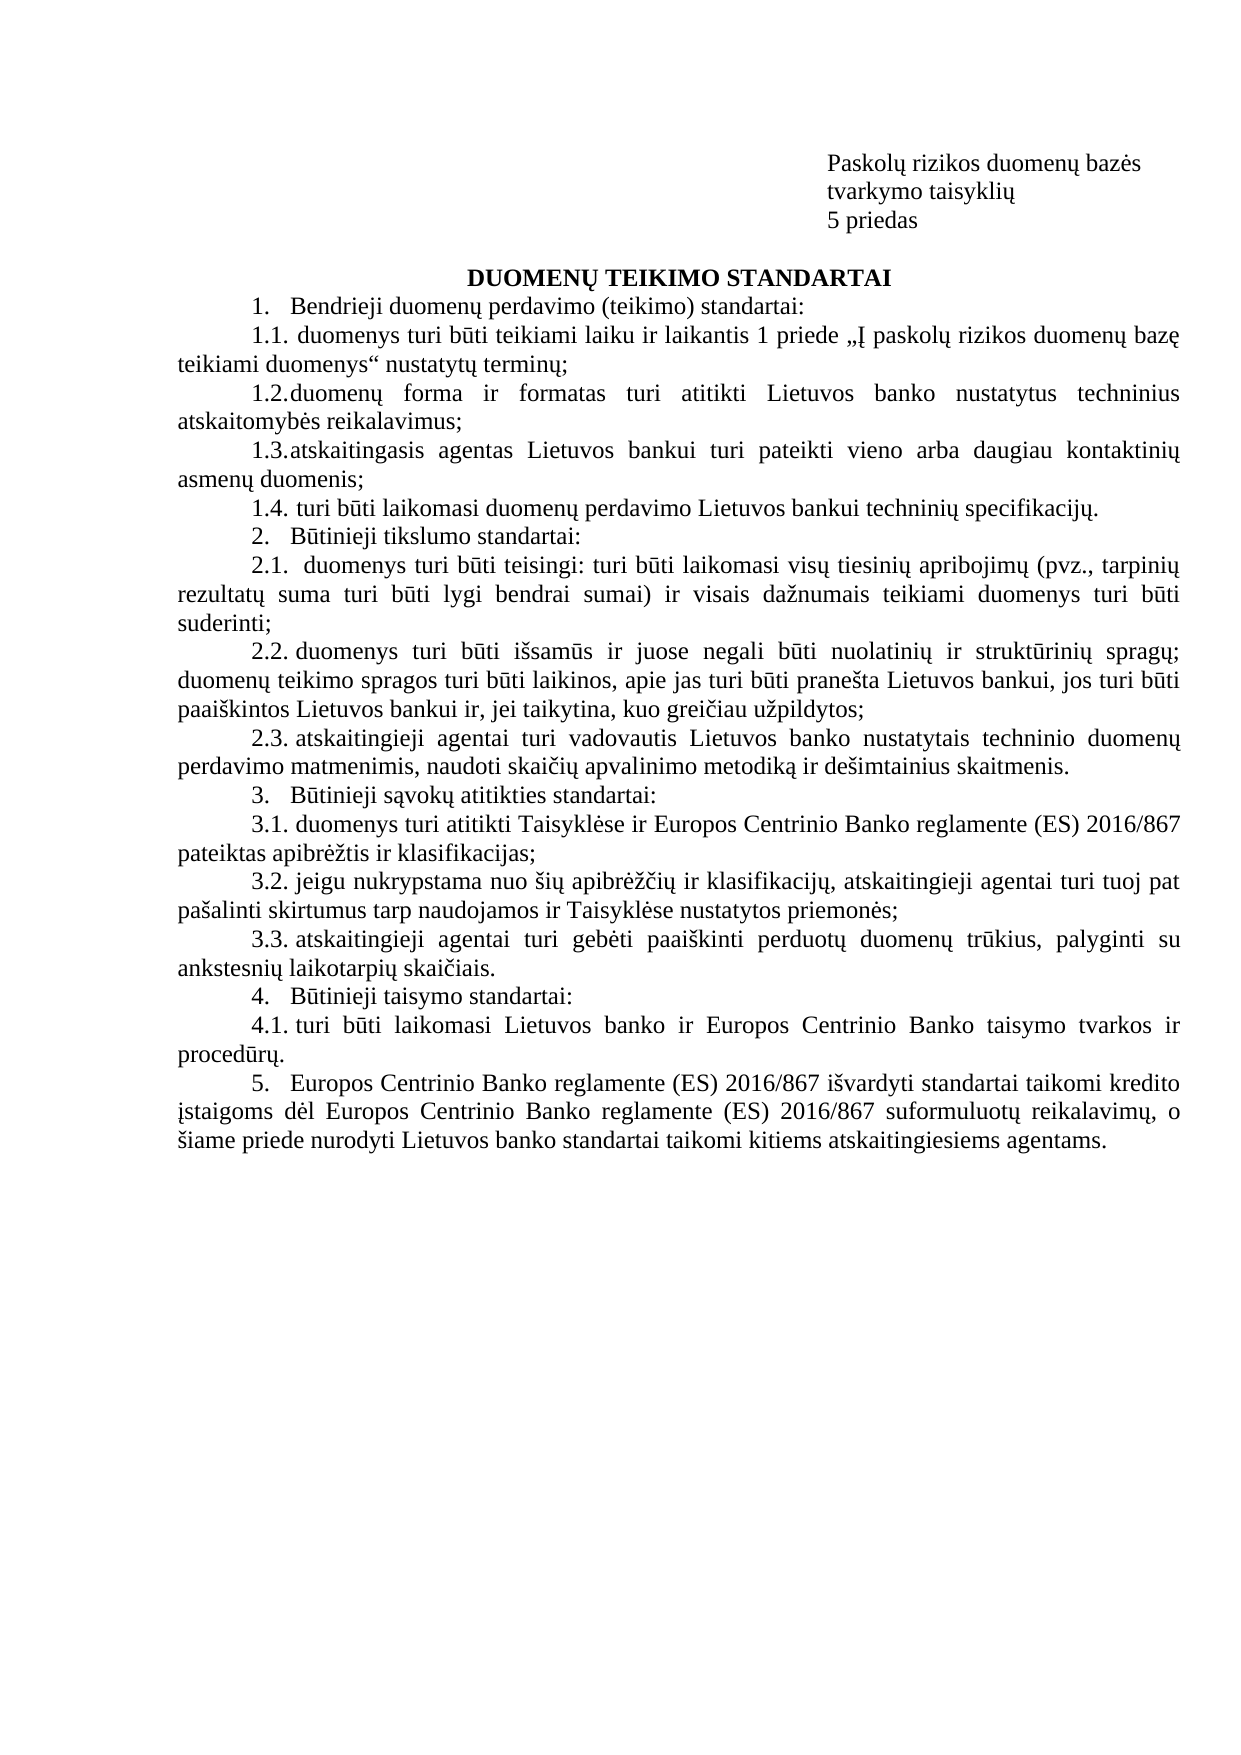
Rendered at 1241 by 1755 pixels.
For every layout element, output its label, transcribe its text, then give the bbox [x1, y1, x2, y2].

text 5. Europos Centrinio Banko reglamente (ES) 2016/867 išvardyti standartai taikomi kredito įstaigoms dėl Europos Centrinio Banko reglamente (ES) 2016/867 suformuluotų reikalavimų, o šiame priede nurodyti Lietuvos banko standartai taikomi kitiems atskaitingiesiems agentams. [177, 1068, 1181, 1154]
text 4. Būtinieji taisymo standartai: [177, 981, 1181, 1010]
text 4.1. turi būti laikomasi Lietuvos banko ir Europos Centrinio Banko taisymo tvarkos ir procedūrų. [177, 1010, 1181, 1068]
text 2.2. duomenys turi būti išsamūs ir juose negali būti nuolatinių ir struktūrinių spragų; duomenų teikimo spragos turi būti laikinos, apie jas turi būti pranešta Lietuvos bankui, jos turi būti paaiškintos Lietuvos bankui ir, jei taikytina, kuo greičiau užpildytos; [177, 636, 1181, 723]
text 3.3. atskaitingieji agentai turi gebėti paaiškinti perduotų duomenų trūkius, palyginti su ankstesnių laikotarpių skaičiais. [177, 924, 1181, 981]
text 5 priedas [827, 205, 1181, 234]
text 3.2. jeigu nukrypstama nuo šių apibrėžčių ir klasifikacijų, atskaitingieji agentai turi tuoj pat pašalinti skirtumus tarp naudojamos ir Taisyklėse nustatytos priemonės; [177, 866, 1181, 924]
text tvarkymo taisyklių [827, 176, 1181, 205]
text Paskolų rizikos duomenų bazės [827, 148, 1181, 176]
text 3.1. duomenys turi atitikti Taisyklėse ir Europos Centrinio Banko reglamente (ES) 2016/867 pateiktas apibrėžtis ir klasifikacijas; [177, 809, 1181, 866]
text DUOMENŲ TEIKIMO STANDARTAI [177, 263, 1181, 291]
text 2. Būtinieji tikslumo standartai: [177, 521, 1181, 550]
text 3. Būtinieji sąvokų atitikties standartai: [177, 780, 1181, 809]
text 1.4. turi būti laikomasi duomenų perdavimo Lietuvos bankui techninių specifikacijų. [177, 493, 1181, 521]
text 2.1. duomenys turi būti teisingi: turi būti laikomasi visų tiesinių apribojimų (pvz., tarpinių rezultatų suma turi būti lygi bendrai sumai) ir visais dažnumais teikiami duomenys turi būti suderinti; [177, 550, 1181, 636]
text 1.3. atskaitingasis agentas Lietuvos bankui turi pateikti vieno arba daugiau kontaktinių asmenų duomenis; [177, 435, 1181, 493]
text 2.3. atskaitingieji agentai turi vadovautis Lietuvos banko nustatytais techninio duomenų perdavimo matmenimis, naudoti skaičių apvalinimo metodiką ir dešimtainius skaitmenis. [177, 723, 1181, 780]
text 1. Bendrieji duomenų perdavimo (teikimo) standartai: [177, 291, 1181, 320]
text 1.1. duomenys turi būti teikiami laiku ir laikantis 1 priede „Į paskolų rizikos duomenų bazę teikiami duomenys“ nustatytų terminų; [177, 320, 1181, 378]
text 1.2. duomenų forma ir formatas turi atitikti Lietuvos banko nustatytus techninius atskaitomybės reikalavimus; [177, 378, 1181, 435]
